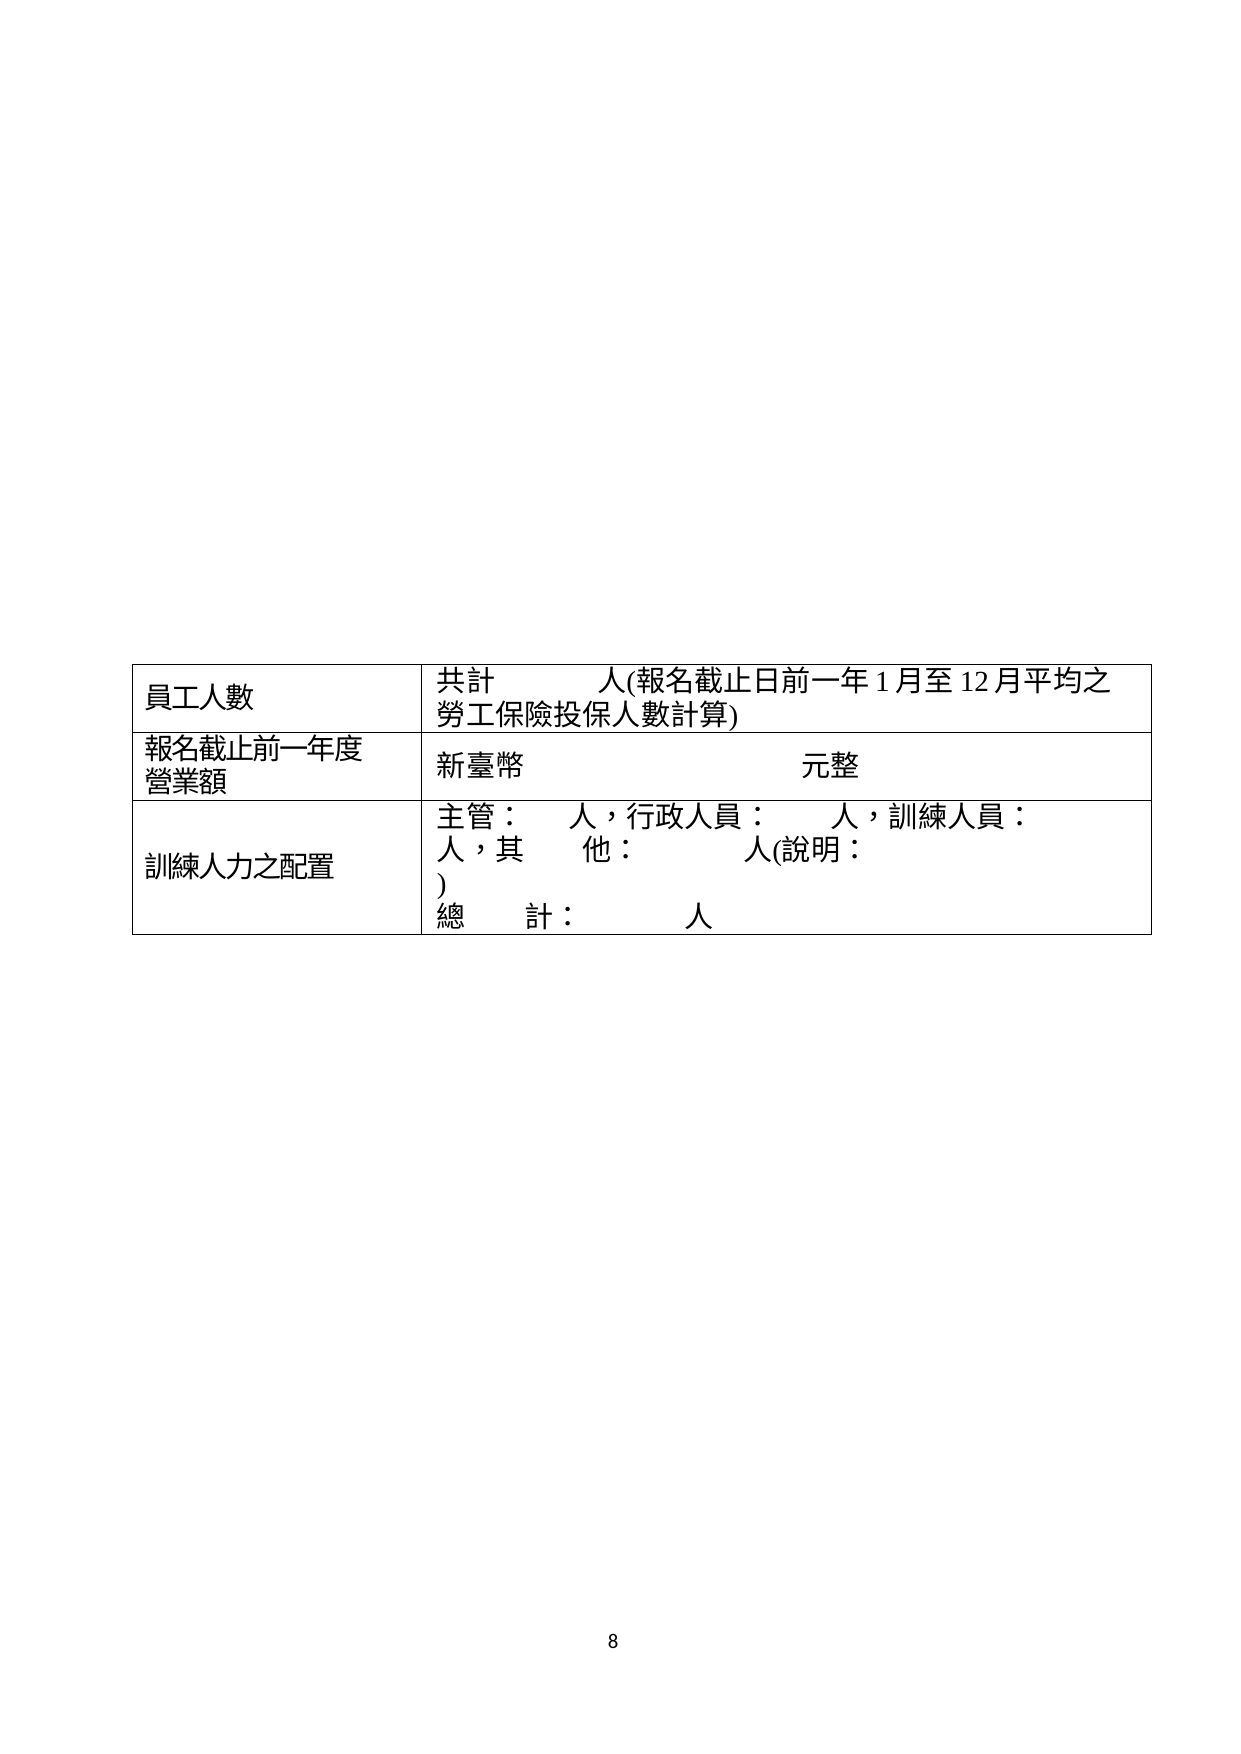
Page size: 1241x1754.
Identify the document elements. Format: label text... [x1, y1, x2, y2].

table_cell 新臺幣 元整 [422, 733, 1151, 799]
table_cell 訓練人力之配置 [133, 801, 421, 934]
table_cell 報名截止前一年度 營業額 [133, 733, 421, 799]
table_cell 共計 人(報名截止日前一年1月至12月平均之勞工保險投保人數計算) [422, 665, 1151, 732]
table_cell 員工人數 [133, 665, 421, 732]
table_cell 主管： 人，行政人員： 人，訓練人員： 人，其 他： 人(說明： ) 總 計： 人 [422, 801, 1151, 934]
